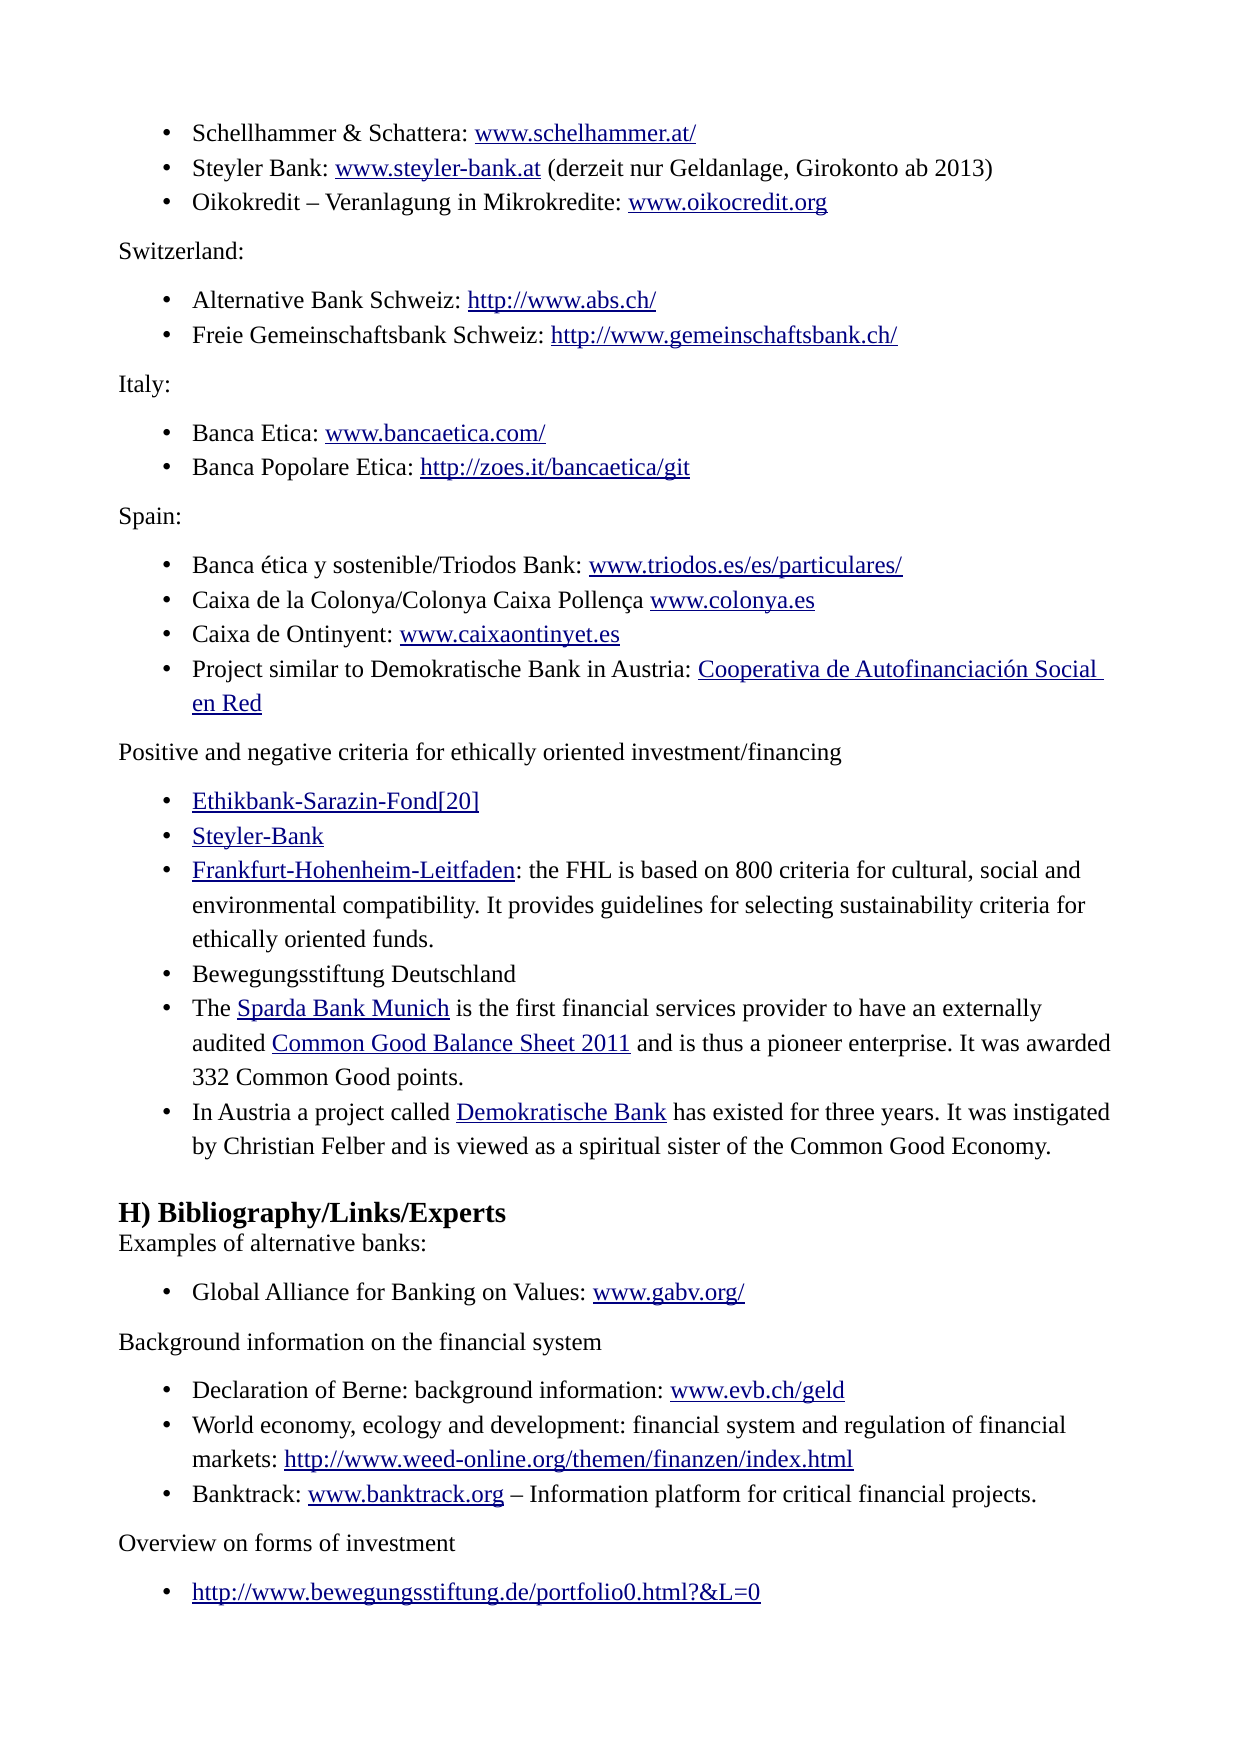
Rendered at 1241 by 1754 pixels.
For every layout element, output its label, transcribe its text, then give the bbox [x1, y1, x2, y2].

text Switzerland: [118, 236, 1122, 265]
list Caixa de Ontinyent: www.caixaontinyet.es [162, 619, 1122, 648]
list Banktrack: www.banktrack.org – Information platform for critical financial projects. [162, 1479, 1122, 1508]
list Caixa de la Colonya/Colonya Caixa Pollença www.colonya.es [162, 585, 1122, 614]
list Banca Etica: www.bancaetica.com/ [162, 418, 1122, 447]
list Alternative Bank Schweiz: http://www.abs.ch/ [162, 285, 1122, 314]
text Positive and negative criteria for ethically oriented investment/financing [118, 737, 1122, 766]
list Project similar to Demokratische Bank in Austria: Cooperativa de Autofinanciación Social en Red [162, 654, 1122, 717]
subtitle H) Bibliography/Links/Experts [118, 1195, 1122, 1228]
list In Austria a project called Demokratische Bank has existed for three years. It was instigated by Christian Felber and is viewed as a spiritual sister of the Common Good Economy. [162, 1097, 1122, 1160]
list Banca Popolare Etica: http://zoes.it/bancaetica/git [162, 452, 1122, 481]
list Oikokredit – Veranlagung in Mikrokredite: www.oikocredit.org [162, 187, 1122, 216]
list Ethikbank-Sarazin-Fond[20] [162, 786, 1122, 815]
text Examples of alternative banks: [118, 1228, 1122, 1257]
list Bewegungsstiftung Deutschland [162, 959, 1122, 988]
list Global Alliance for Banking on Values: www.gabv.org/ [162, 1277, 1122, 1306]
list http://www.bewegungsstiftung.de/portfolio0.html?&L=0 [162, 1577, 1122, 1606]
text Spain: [118, 501, 1122, 530]
text Background information on the financial system [118, 1327, 1122, 1355]
list Banca ética y sostenible/Triodos Bank: www.triodos.es/es/particulares/ [162, 550, 1122, 579]
list Declaration of Berne: background information: www.evb.ch/geld [162, 1376, 1122, 1404]
list World economy, ecology and development: financial system and regulation of financial markets: http://www.weed-online.org/themen/finanzen/index.html [162, 1410, 1122, 1473]
list Steyler-Bank [162, 821, 1122, 850]
list Schellhammer & Schattera: www.schelhammer.at/ [162, 118, 1122, 147]
list Steyler Bank: www.steyler-bank.at (derzeit nur Geldanlage, Girokonto ab 2013) [162, 153, 1122, 181]
text Overview on forms of investment [118, 1528, 1122, 1557]
list Frankfurt-Hohenheim-Leitfaden: the FHL is based on 800 criteria for cultural, social and environmental compatibility. It provides guidelines for selecting sustainability criteria for ethically oriented funds. [162, 855, 1122, 953]
list Freie Gemeinschaftsbank Schweiz: http://www.gemeinschaftsbank.ch/ [162, 320, 1122, 348]
list The Sparda Bank Munich is the first financial services provider to have an externally audited Common Good Balance Sheet 2011 and is thus a pioneer enterprise. It was awarded 332 Common Good points. [162, 993, 1122, 1091]
text Italy: [118, 369, 1122, 397]
